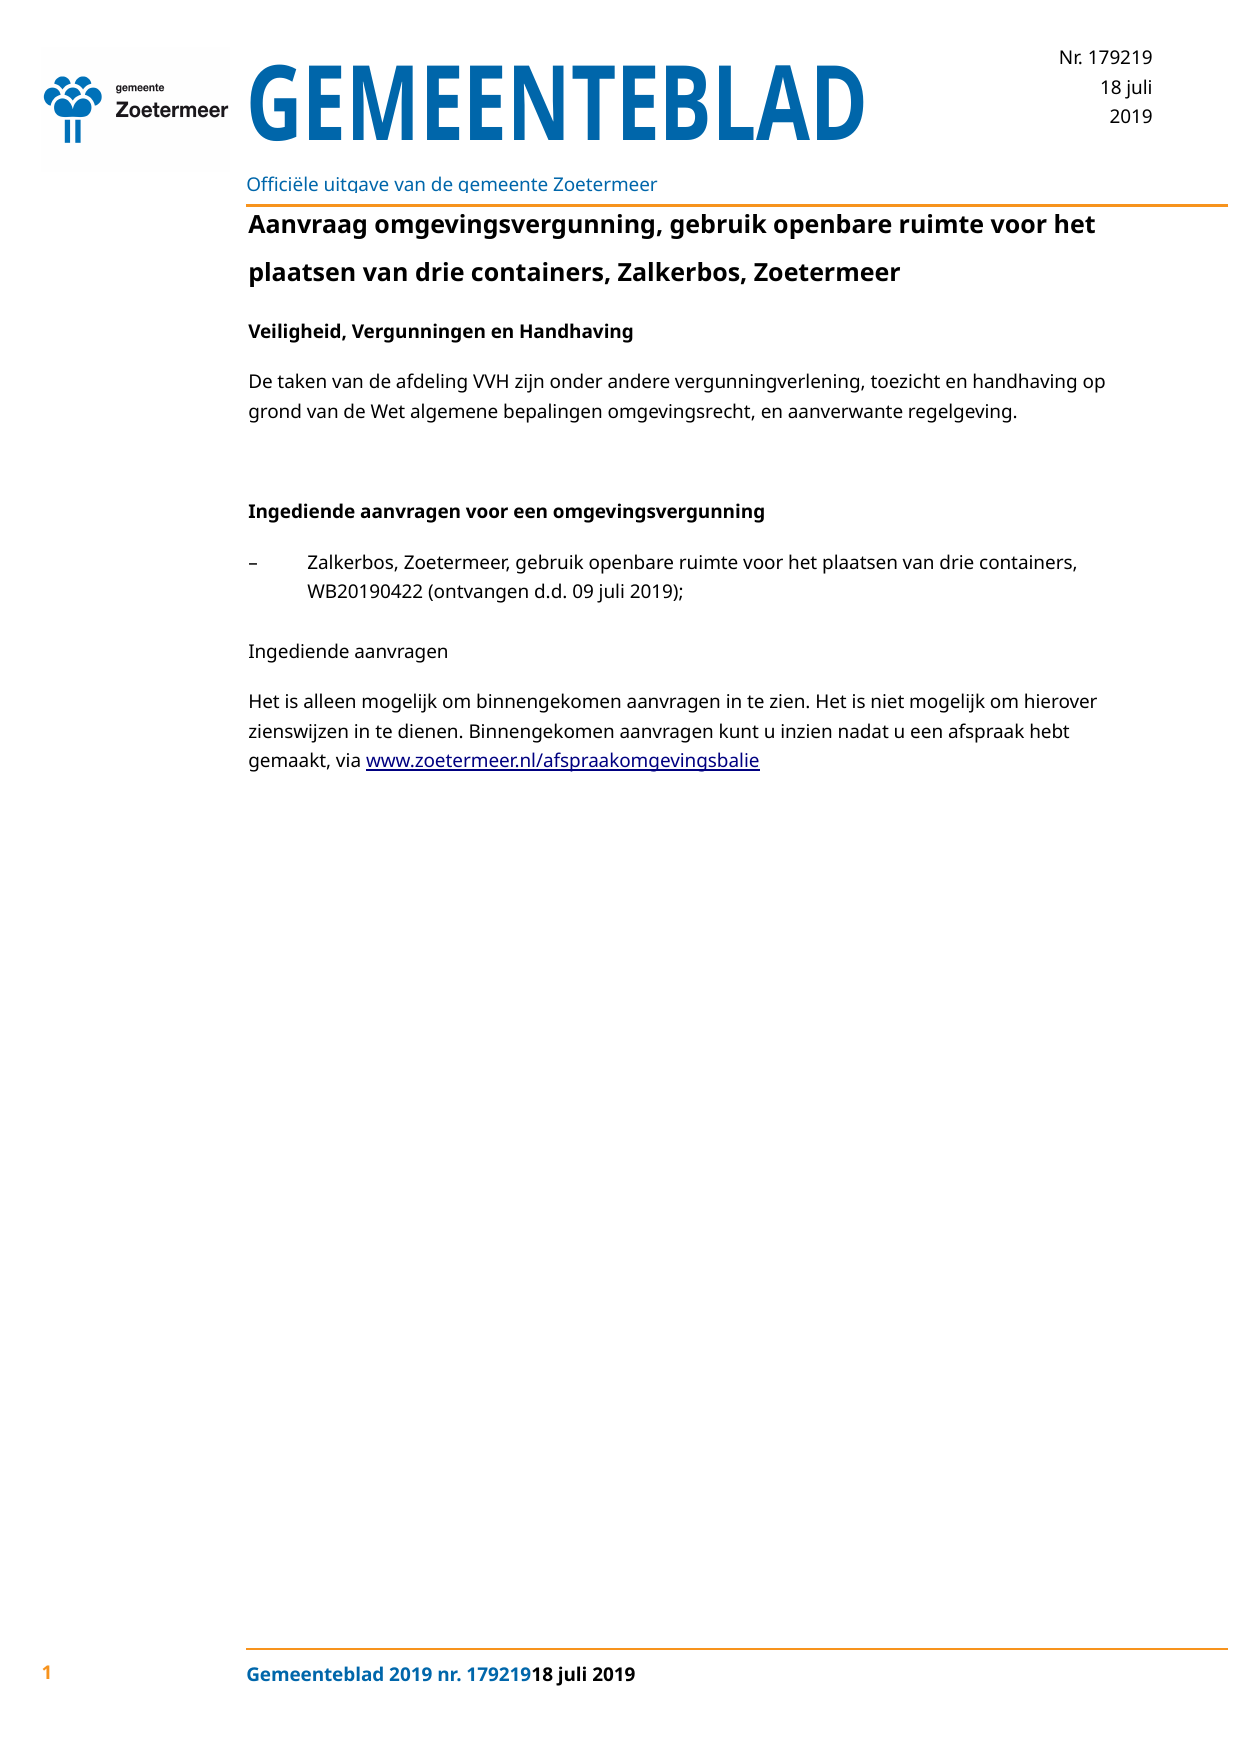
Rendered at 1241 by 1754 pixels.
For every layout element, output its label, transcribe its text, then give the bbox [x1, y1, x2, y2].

list Zalkerbos, Zoetermeer, gebruik openbare ruimte voor het plaatsen van drie containers, WB20190422 (ontvangen d.d. 09 juli 2019); [248, 549, 1152, 604]
picture [41, 47, 231, 172]
text Het is alleen mogelijk om binnengekomen aanvragen in te zien. Het is niet mogelijk om hierover zienswijzen in te dienen. Binnengekomen aanvragen kunt u inzien nadat u een afspraak hebt gemaakt, via www.zoetermeer.nl/afspraakomgevingsbalie [248, 688, 1152, 773]
text Ingediende aanvragen [248, 638, 1152, 664]
text Veiligheid, Vergunningen en Handhaving [248, 318, 1152, 344]
text Aanvraag omgevingsvergunning, gebruik openbare ruimte voor het plaatsen van drie containers, Zalkerbos, Zoetermeer [248, 207, 1152, 288]
text De taken van de afdeling VVH zijn onder andere vergunningverlening, toezicht en handhaving op grond van de Wet algemene bepalingen omgevingsrecht, en aanverwante regelgeving. [248, 368, 1152, 424]
text Ingediende aanvragen voor een omgevingsvergunning [248, 499, 1152, 524]
